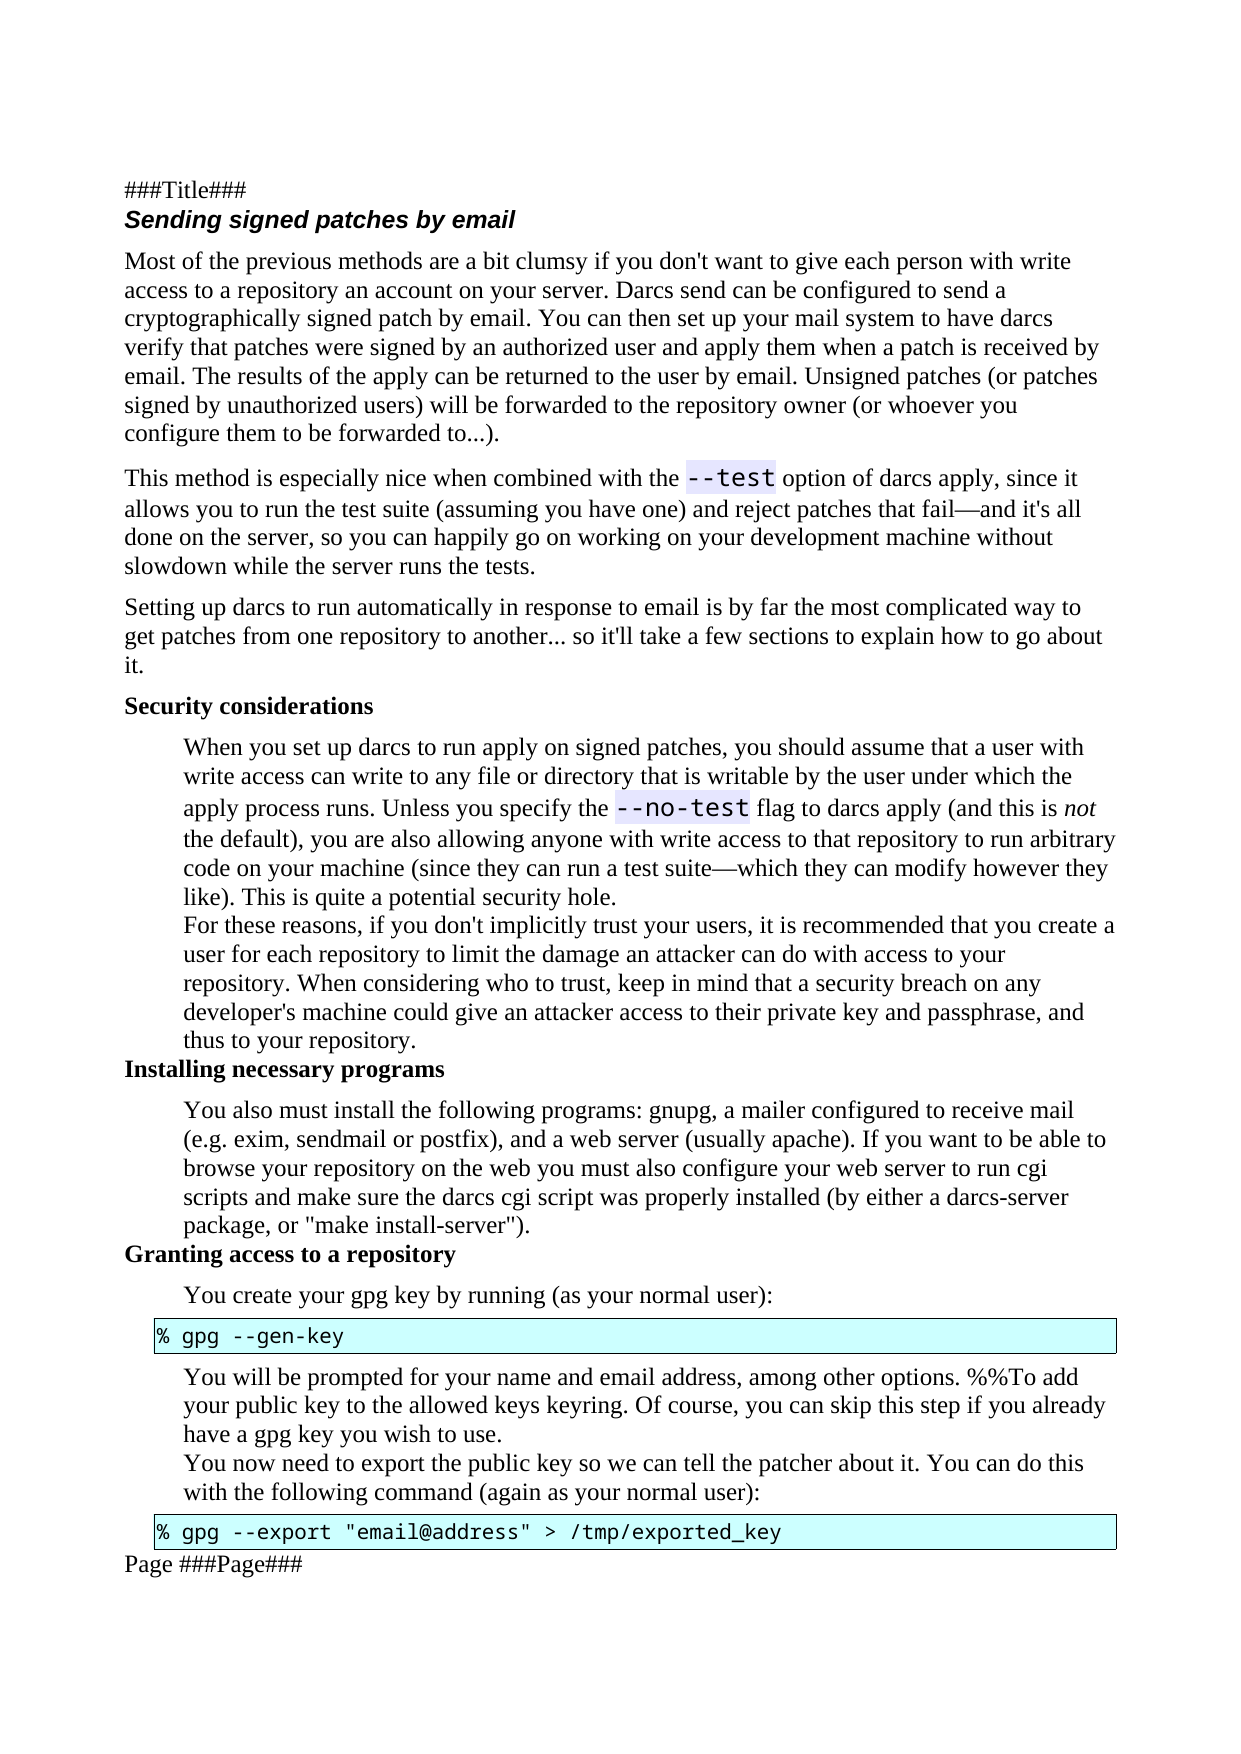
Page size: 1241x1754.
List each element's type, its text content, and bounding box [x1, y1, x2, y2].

text Security considerations [124, 691, 1116, 720]
text You create your gpg key by running (as your normal user): [183, 1280, 1116, 1309]
text You also must install the following programs: gnupg, a mailer configured to receive mail (e.g. exim, sendmail or postfix), and a web server (usually apache). If you want to be able to browse your repository on the web you must also configure your web server to run cgi scripts and make sure the darcs cgi script was properly installed (by either a darcs-server package, or "make install-server"). [183, 1095, 1116, 1239]
text Setting up darcs to run automatically in response to email is by far the most complicated way to get patches from one repository to another... so it'll take a few sections to explain how to go about it. [124, 592, 1116, 679]
text Granting access to a repository [124, 1239, 1116, 1268]
text For these reasons, if you don't implicitly trust your users, it is recommended that you create a user for each repository to limit the damage an attacker can do with access to your repository. When considering who to trust, keep in mind that a security breach on any developer's machine could give an attacker access to their private key and passphrase, and thus to your repository. [183, 910, 1116, 1054]
text % gpg --gen-key [155, 1319, 1116, 1353]
text When you set up darcs to run apply on signed patches, you should assume that a user with write access can write to any file or directory that is writable by the user under which the apply process runs. Unless you specify the --no-test flag to darcs apply (and this is not the default), you are also allowing anyone with write access to that repository to run arbitrary code on your machine (since they can run a test suite—which they can modify however they like). This is quite a potential security hole. [183, 732, 1116, 910]
text Most of the previous methods are a bit clumsy if you don't want to give each person with write access to a repository an account on your server. Darcs send can be configured to send a cryptographically signed patch by email. You can then set up your mail system to have darcs verify that patches were signed by an authorized user and apply them when a patch is received by email. The results of the apply can be returned to the user by email. Unsigned patches (or patches signed by unauthorized users) will be forwarded to the repository owner (or whoever you configure them to be forwarded to...). [124, 246, 1116, 447]
text This method is especially nice when combined with the --test option of darcs apply, since it allows you to run the test suite (assuming you have one) and reject patches that fail—and it's all done on the server, so you can happily go on working on your development machine without slowdown while the server runs the tests. [124, 460, 1116, 580]
text You will be prompted for your name and email address, among other options. %%To add your public key to the allowed keys keyring. Of course, you can skip this step if you already have a gpg key you wish to use. [183, 1362, 1116, 1448]
subtitle Sending signed patches by email [124, 205, 1116, 233]
text You now need to export the public key so we can tell the patcher about it. You can do this with the following command (again as your normal user): [183, 1448, 1116, 1505]
text % gpg --export "email@address" > /tmp/exported_key [155, 1515, 1116, 1549]
text Installing necessary programs [124, 1054, 1116, 1083]
